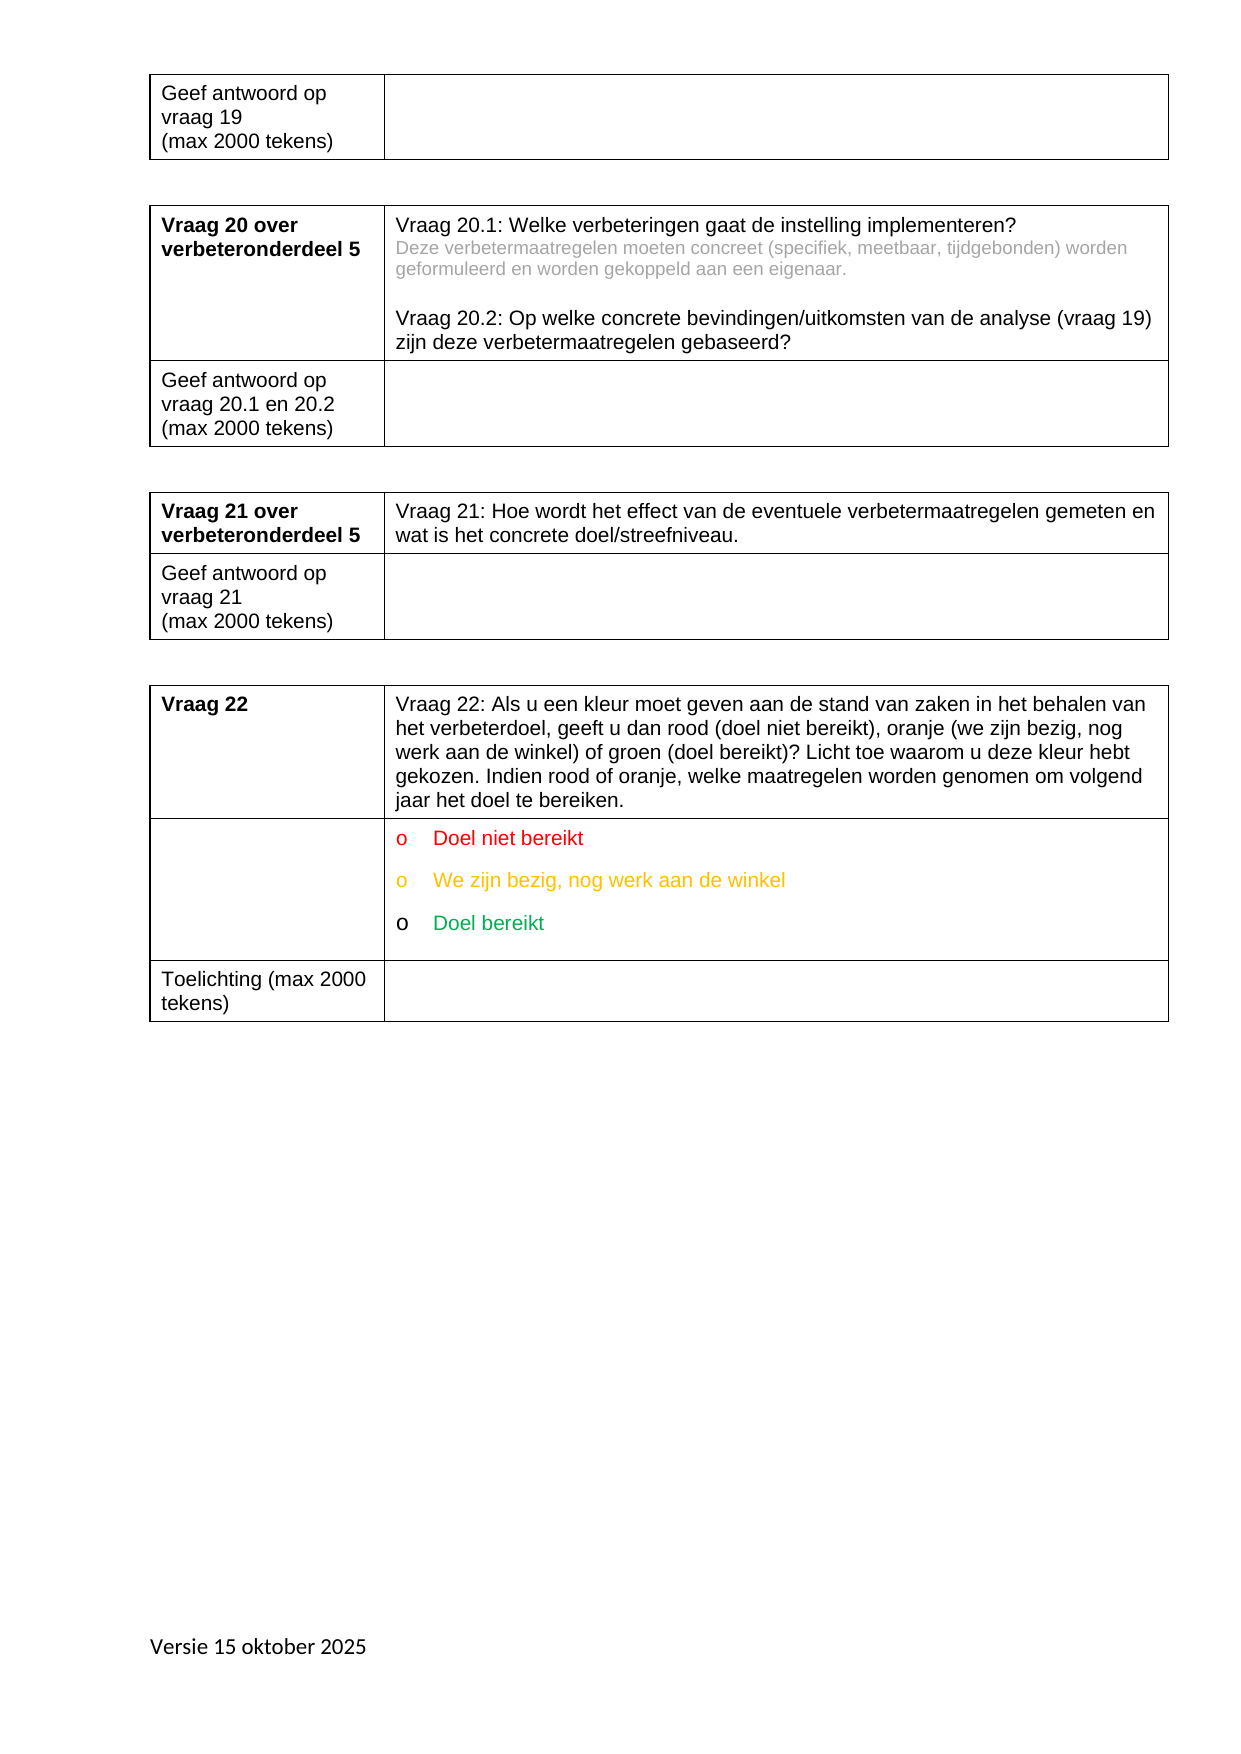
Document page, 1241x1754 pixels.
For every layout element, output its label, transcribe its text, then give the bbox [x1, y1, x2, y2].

table_header Vraag 22 [151, 686, 384, 818]
table_header Vraag 20 over verbeteronderdeel 5 [151, 206, 384, 360]
table_cell Geef antwoord op vraag 19 (max 2000 tekens) [151, 75, 384, 159]
table_cell Toelichting (max 2000 tekens) [151, 961, 384, 1021]
table_cell Geef antwoord op vraag 21 (max 2000 tekens) [151, 554, 384, 639]
table_cell Geef antwoord op vraag 20.1 en 20.2 (max 2000 tekens) [151, 361, 384, 446]
table_header Vraag 21 over verbeteronderdeel 5 [151, 493, 384, 553]
table_cell [385, 554, 1168, 639]
table_cell [385, 75, 1168, 159]
table_header Vraag 20.1: Welke verbeteringen gaat de instelling implementeren? Deze verbetermaatregelen moeten concreet (specifiek, meetbaar, tijdgebonden) worden geformuleerd en worden gekoppeld aan een eigenaar. Vraag 20.2: Op welke concrete bevindingen/uitkomsten van de analyse (vraag 19) zijn deze verbetermaatregelen gebaseerd? [385, 206, 1168, 360]
table_cell [151, 819, 384, 960]
table_header Vraag 22: Als u een kleur moet geven aan de stand van zaken in het behalen van het verbeterdoel, geeft u dan rood (doel niet bereikt), oranje (we zijn bezig, nog werk aan de winkel) of groen (doel bereikt)? Licht toe waarom u deze kleur hebt gekozen. Indien rood of oranje, welke maatregelen worden genomen om volgend jaar het doel te bereiken. [385, 686, 1168, 818]
table_cell Doel niet bereikt We zijn bezig, nog werk aan de winkel Doel bereikt [385, 819, 1168, 960]
table_cell [385, 961, 1168, 1021]
table_header Vraag 21: Hoe wordt het effect van de eventuele verbetermaatregelen gemeten en wat is het concrete doel/streefniveau. [385, 493, 1168, 553]
table_cell [385, 361, 1168, 446]
